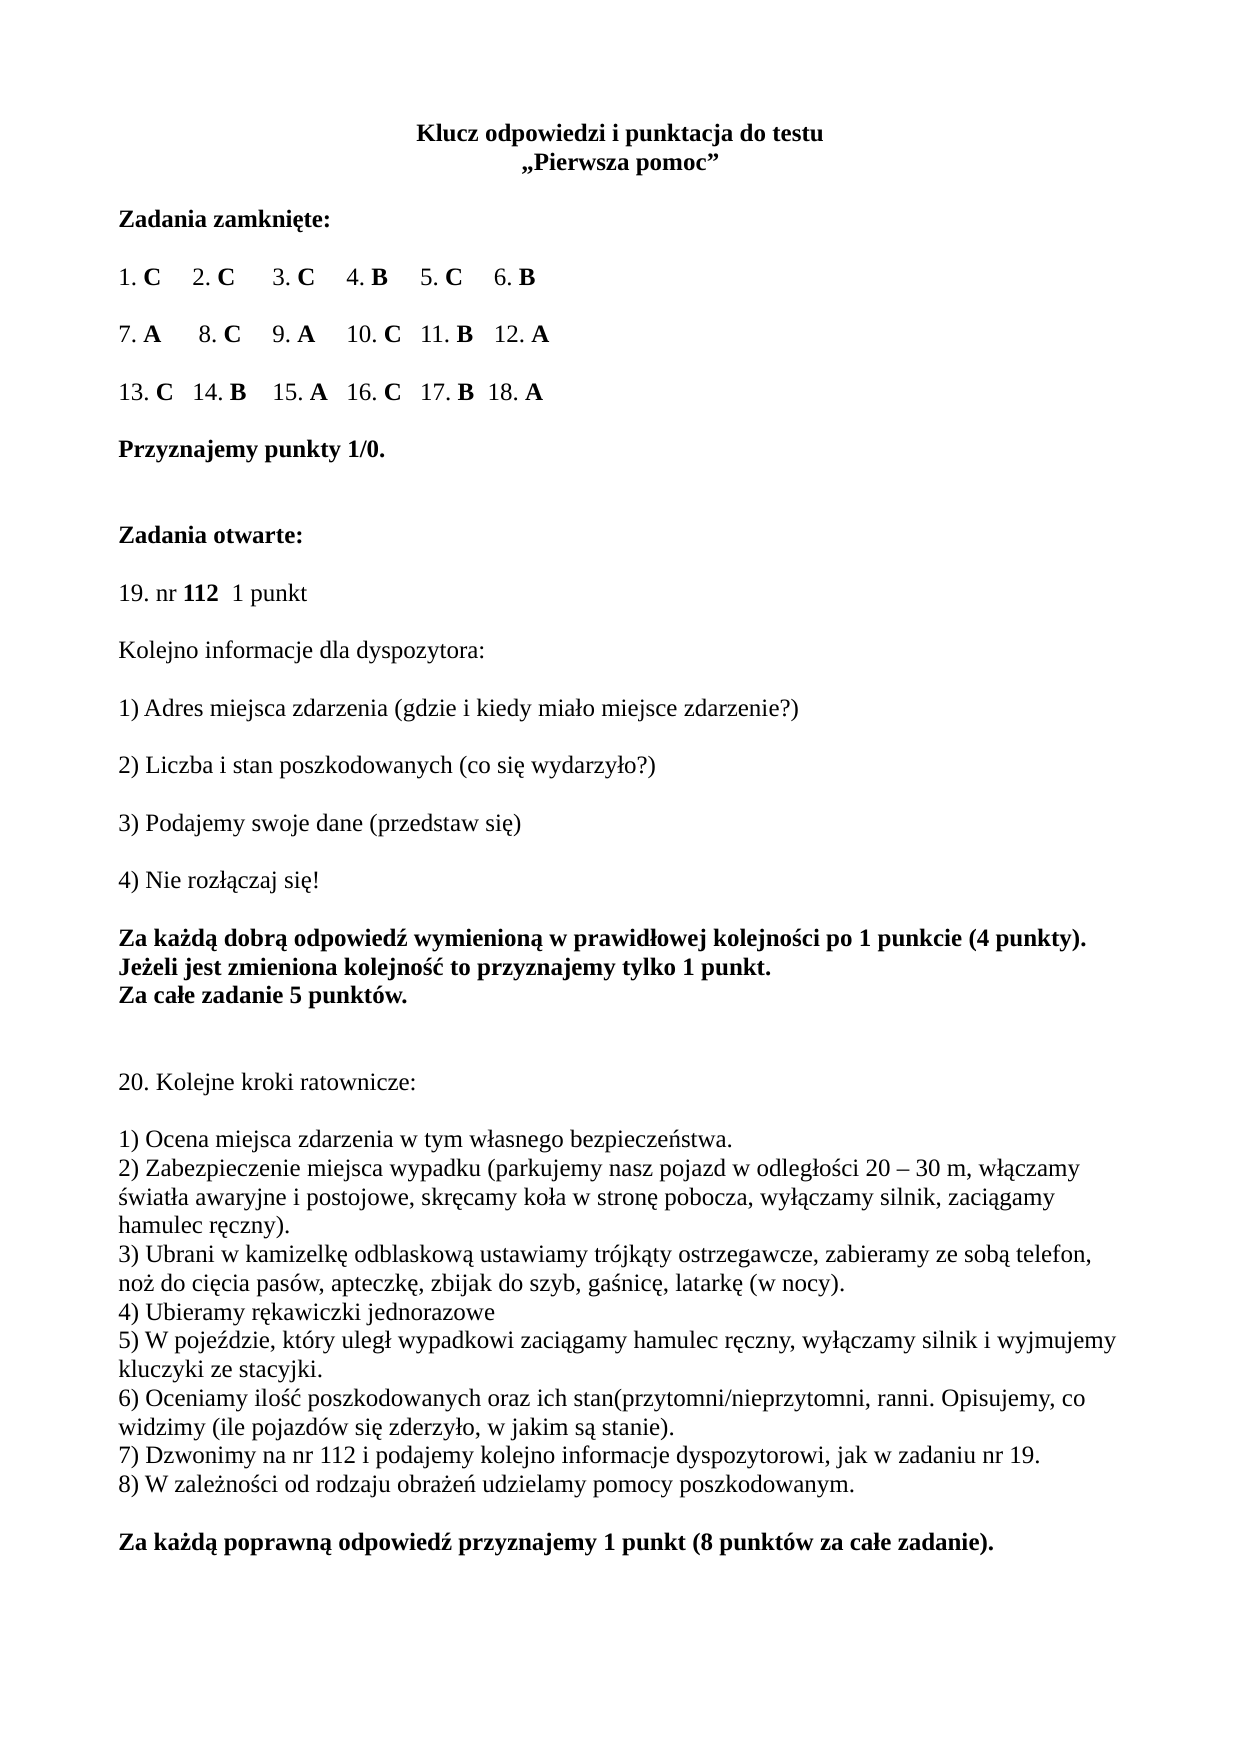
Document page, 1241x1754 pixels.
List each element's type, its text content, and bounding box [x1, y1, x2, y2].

text Klucz odpowiedzi i punktacja do testu [118, 118, 1122, 147]
text 2) Zabezpieczenie miejsca wypadku (parkujemy nasz pojazd w odległości 20 – 30 m, włączamy światła awaryjne i postojowe, skręcamy koła w stronę pobocza, wyłączamy silnik, zaciągamy hamulec ręczny). [118, 1153, 1122, 1239]
text 2) Liczba i stan poszkodowanych (co się wydarzyło?) [118, 751, 1122, 779]
text 5) W pojeździe, który uległ wypadkowi zaciągamy hamulec ręczny, wyłączamy silnik i wyjmujemy kluczyki ze stacyjki. [118, 1326, 1122, 1383]
text Za każdą poprawną odpowiedź przyznajemy 1 punkt (8 punktów za całe zadanie). [118, 1527, 1122, 1556]
text Przyznajemy punkty 1/0. [118, 434, 1122, 463]
text 13. C 14. B 15. A 16. C 17. B 18. A [118, 377, 1122, 406]
text 1) Adres miejsca zdarzenia (gdzie i kiedy miało miejsce zdarzenie?) [118, 693, 1122, 722]
text 4) Nie rozłączaj się! [118, 866, 1122, 894]
text 7) Dzwonimy na nr 112 i podajemy kolejno informacje dyspozytorowi, jak w zadaniu nr 19. [118, 1441, 1122, 1469]
text 1) Ocena miejsca zdarzenia w tym własnego bezpieczeństwa. [118, 1124, 1122, 1153]
text Jeżeli jest zmieniona kolejność to przyznajemy tylko 1 punkt. [118, 952, 1122, 981]
text Za całe zadanie 5 punktów. [118, 981, 1122, 1009]
text 7. A 8. C 9. A 10. C 11. B 12. A [118, 319, 1122, 348]
text 19. nr 112 1 punkt [118, 578, 1122, 607]
text Zadania zamknięte: [118, 204, 1122, 233]
text 8) W zależności od rodzaju obrażeń udzielamy pomocy poszkodowanym. [118, 1469, 1122, 1498]
text „Pierwsza pomoc” [118, 147, 1122, 176]
text Kolejno informacje dla dyspozytora: [118, 636, 1122, 664]
text 6) Oceniamy ilość poszkodowanych oraz ich stan(przytomni/nieprzytomni, ranni. Opisujemy, co widzimy (ile pojazdów się zderzyło, w jakim są stanie). [118, 1383, 1122, 1441]
text 20. Kolejne kroki ratownicze: [118, 1067, 1122, 1096]
text 3) Podajemy swoje dane (przedstaw się) [118, 808, 1122, 837]
text 1. C 2. C 3. C 4. B 5. C 6. B [118, 262, 1122, 291]
text Za każdą dobrą odpowiedź wymienioną w prawidłowej kolejności po 1 punkcie (4 punkty). [118, 923, 1122, 952]
text 3) Ubrani w kamizelkę odblaskową ustawiamy trójkąty ostrzegawcze, zabieramy ze sobą telefon, noż do cięcia pasów, apteczkę, zbijak do szyb, gaśnicę, latarkę (w nocy). [118, 1239, 1122, 1297]
text Zadania otwarte: [118, 521, 1122, 549]
text 4) Ubieramy rękawiczki jednorazowe [118, 1297, 1122, 1326]
